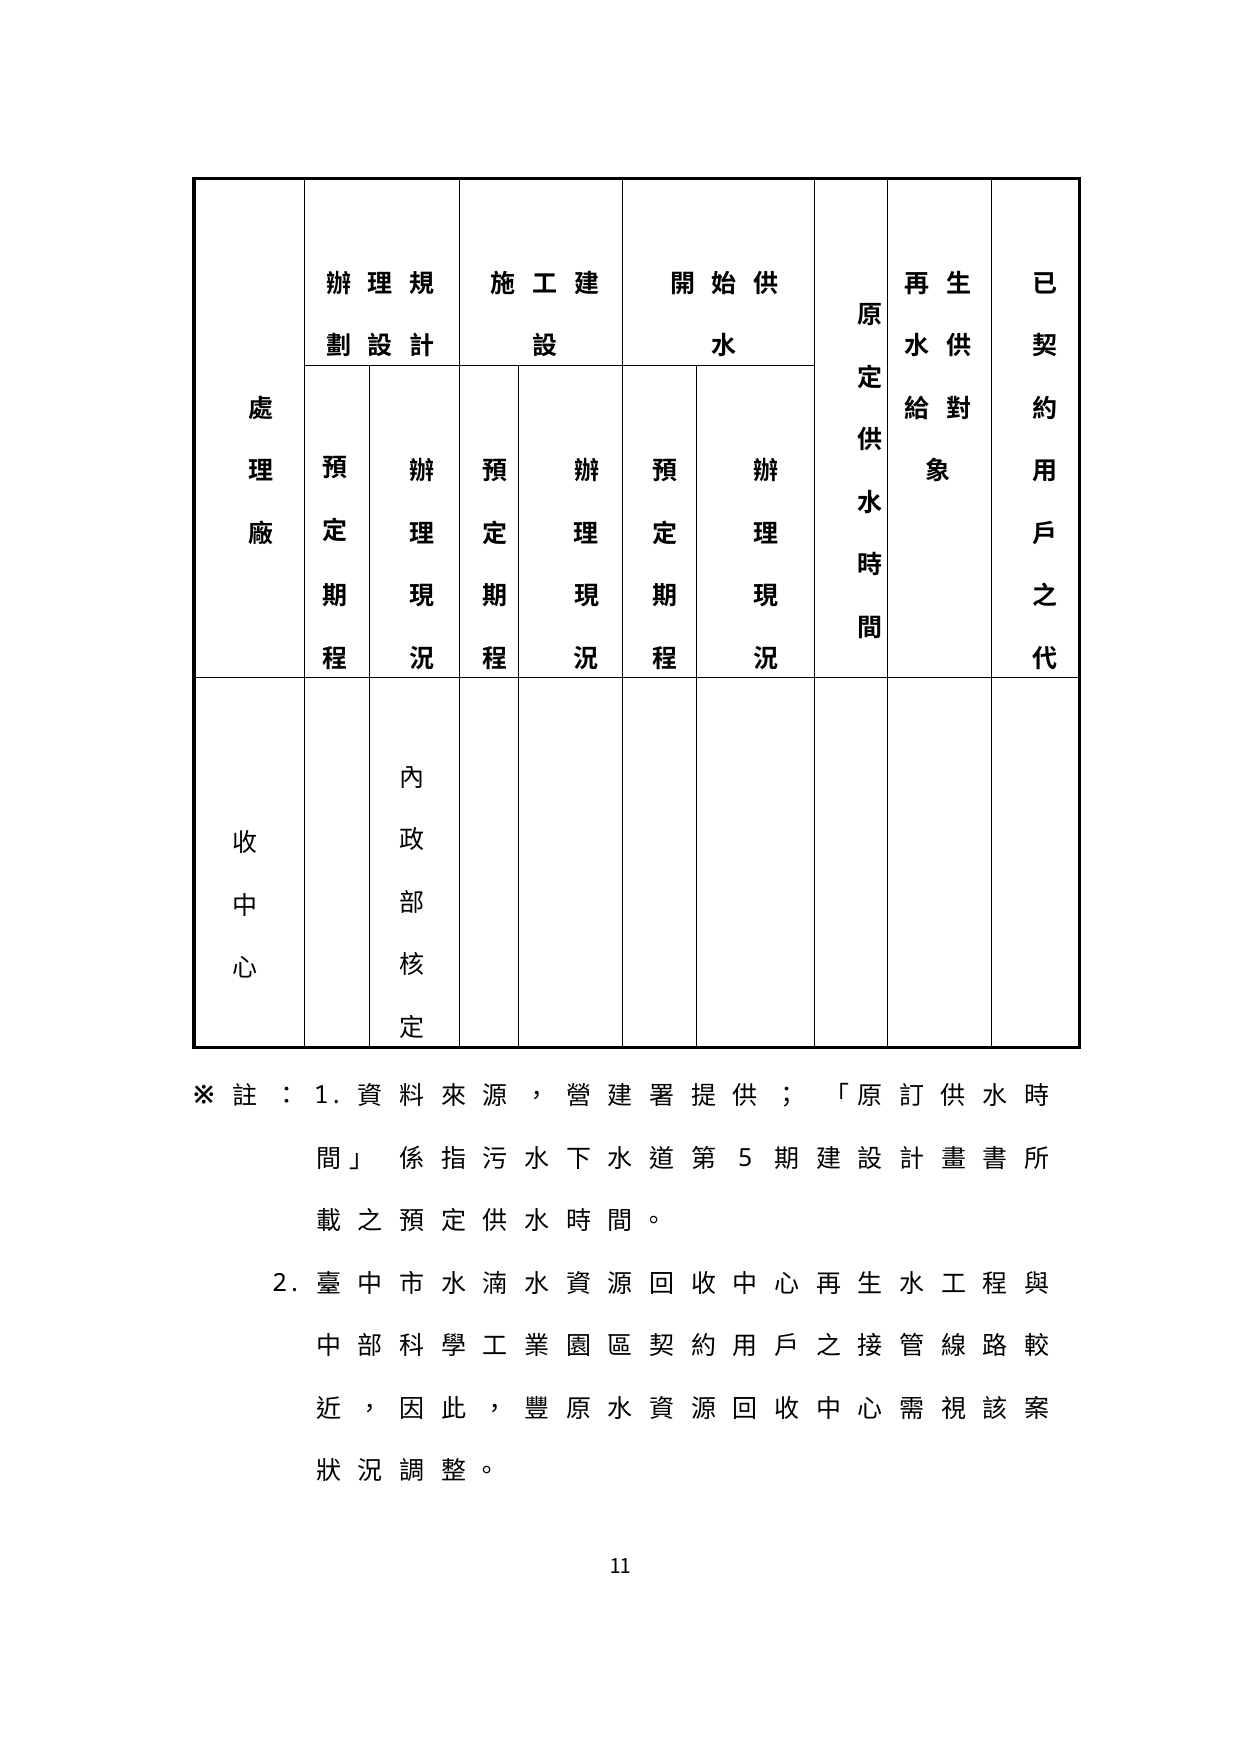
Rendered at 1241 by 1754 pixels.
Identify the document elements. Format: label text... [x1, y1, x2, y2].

table_header 辦理規劃設計 [305, 180, 459, 365]
table_cell － [697, 678, 814, 1046]
table_cell [623, 678, 696, 1046]
table_cell 內政部核定 [370, 678, 459, 1046]
table_cell 預定 期程 [460, 366, 518, 677]
table_cell 辦理 現況 [697, 366, 814, 677]
table_cell 辦理 現況 [370, 366, 459, 677]
table_cell [460, 678, 518, 1046]
table_header 原定供水時間 [815, 180, 887, 677]
table_header 已契約用戶之代表廠商 [992, 180, 1078, 677]
table_header 施工建設 [460, 180, 622, 365]
text ※註：1.資料來源，營建署提供；「原訂供水時間」係指污水下水道第5期建設計畫書所載之預定供水時間。 [183, 1052, 1062, 1240]
table_cell [519, 678, 622, 1046]
text 2.臺中市水湳水資源回收中心再生水工程與中部科學工業園區契約用戶之接管線路較近，因此，豐原水資源回收中心需視該案狀況調整。 [256, 1240, 1062, 1490]
table_cell 收中心 [196, 678, 304, 1046]
table_cell [815, 678, 887, 1046]
table_cell [992, 678, 1078, 1046]
table_header 再生水供給對象 [888, 180, 991, 677]
table_header 處理廠 [196, 180, 304, 677]
table_cell 辦理 現況 [519, 366, 622, 677]
table_cell 預定 期程 [305, 366, 369, 677]
table_cell [305, 678, 369, 1046]
table_cell 預定 期程 [623, 366, 696, 677]
table_cell [888, 678, 991, 1046]
table_header 開始供水 [623, 180, 814, 365]
